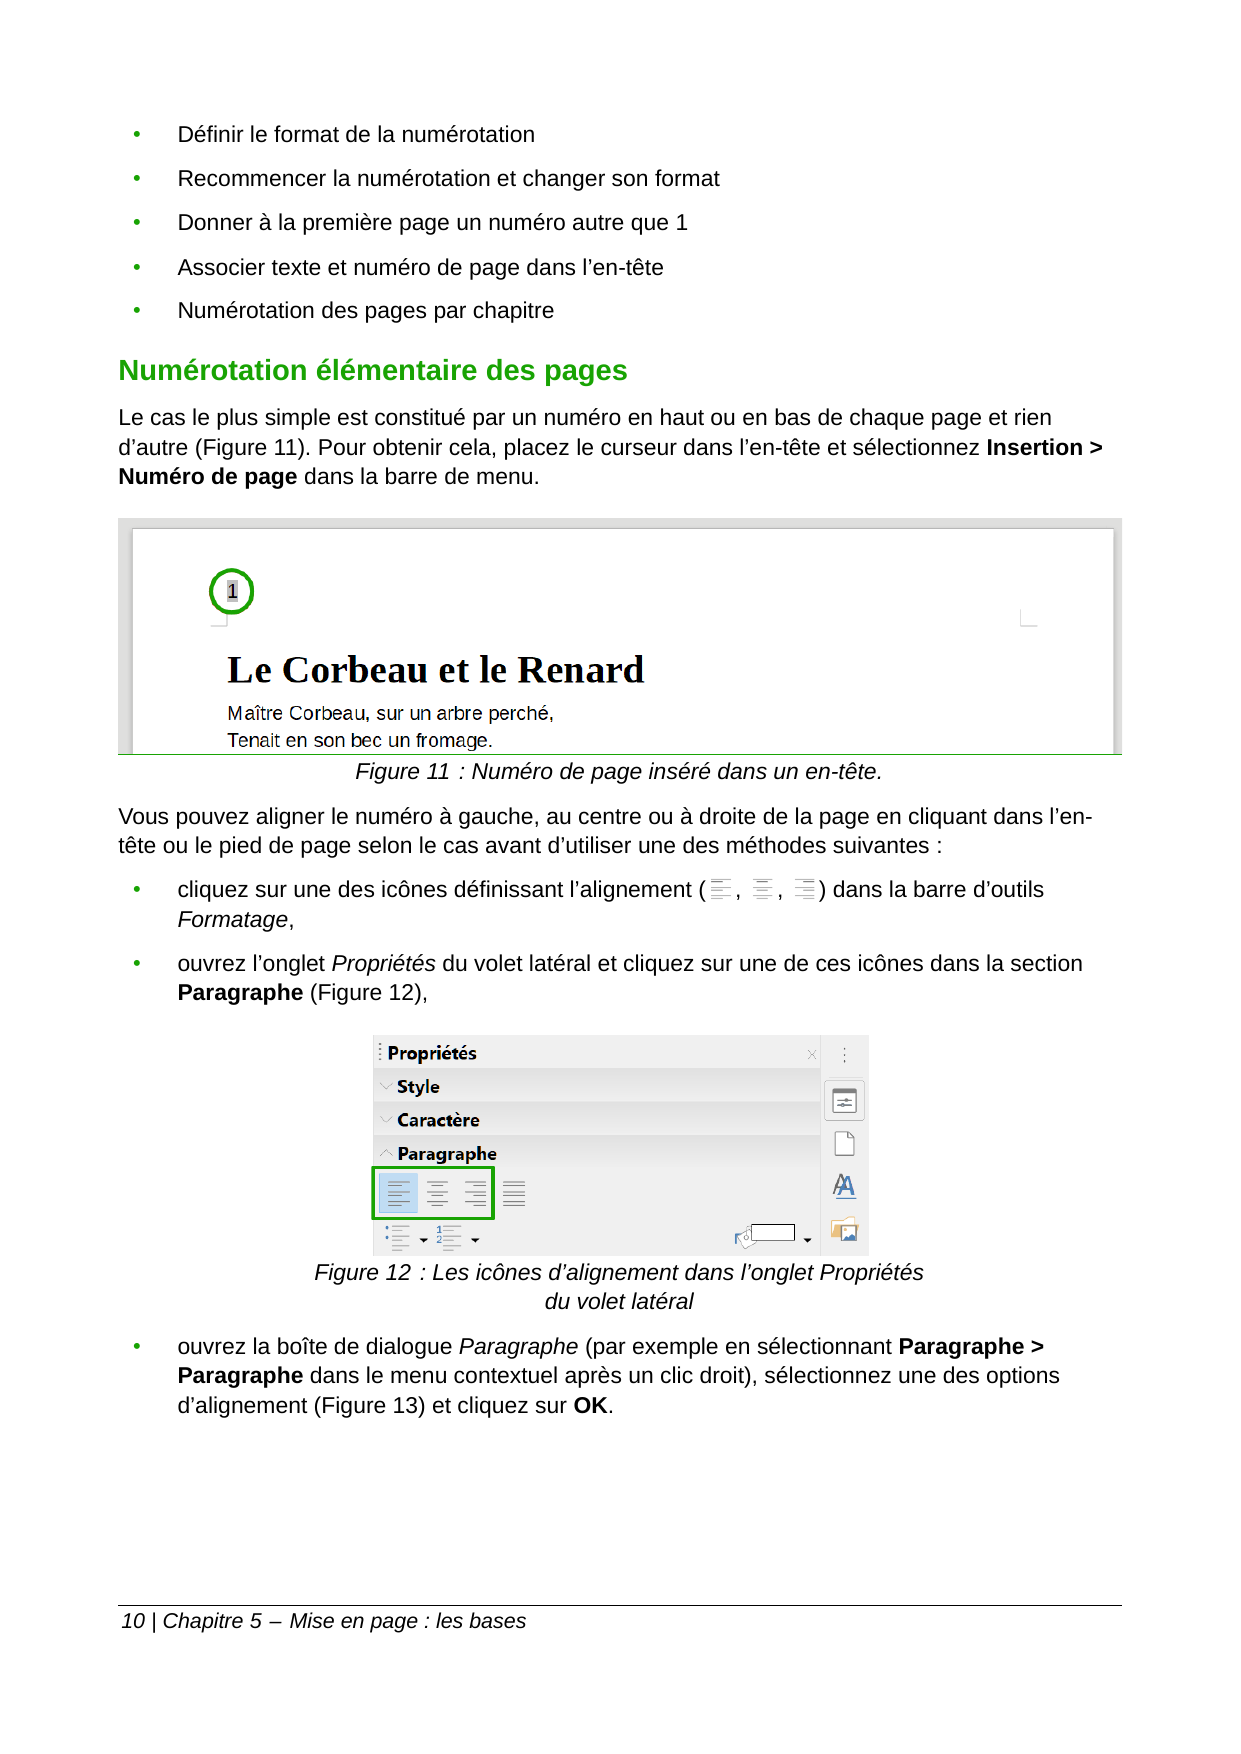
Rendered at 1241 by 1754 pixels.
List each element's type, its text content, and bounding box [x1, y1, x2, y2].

text Figure 11 : Numéro de page inséré dans un en-tête. [118, 755, 1122, 785]
text Vous pouvez aligner le numéro à gauche, au centre ou à droite de la page en cliquant dans l’en-tête ou le pied de page selon le cas avant d’utiliser une des méthodes suivantes : [118, 799, 1122, 858]
picture [789, 873, 819, 903]
list Associer texte et numéro de page dans l’en-tête [133, 250, 1122, 280]
subtitle Numérotation élémentaire des pages [118, 353, 1122, 387]
picture [705, 873, 736, 903]
text Le cas le plus simple est constitué par un numéro en haut ou en bas de chaque page et rien d’autre (Figure 11). Pour obtenir cela, placez le curseur dans l’en-tête et sélectionnez Insertion > Numéro de page dans la barre de menu. [118, 401, 1122, 489]
picture [747, 873, 777, 903]
list Recommencer la numérotation et changer son format [133, 162, 1122, 192]
list Donner à la première page un numéro autre que 1 [133, 206, 1122, 236]
text Figure 12 : Les icônes d’alignement dans l’onglet Propriétés du volet latéral [118, 1256, 1122, 1315]
list ouvrez la boîte de dialogue Paragraphe (par exemple en sélectionnant Paragraphe > Paragraphe dans le menu contextuel après un clic droit), sélectionnez une des options d’alignement (Figure 13) et cliquez sur OK. [133, 1329, 1122, 1418]
list ouvrez l’onglet Propriétés du volet latéral et cliquez sur une de ces icônes dans la section Paragraphe (Figure 12), [133, 947, 1122, 1006]
list Définir le format de la numérotation [133, 118, 1122, 148]
picture [118, 518, 1123, 755]
list cliquez sur une des icônes définissant l’alignement (, , ) dans la barre d’outils Formatage, [133, 873, 1122, 932]
list Numérotation des pages par chapitre [133, 294, 1122, 324]
